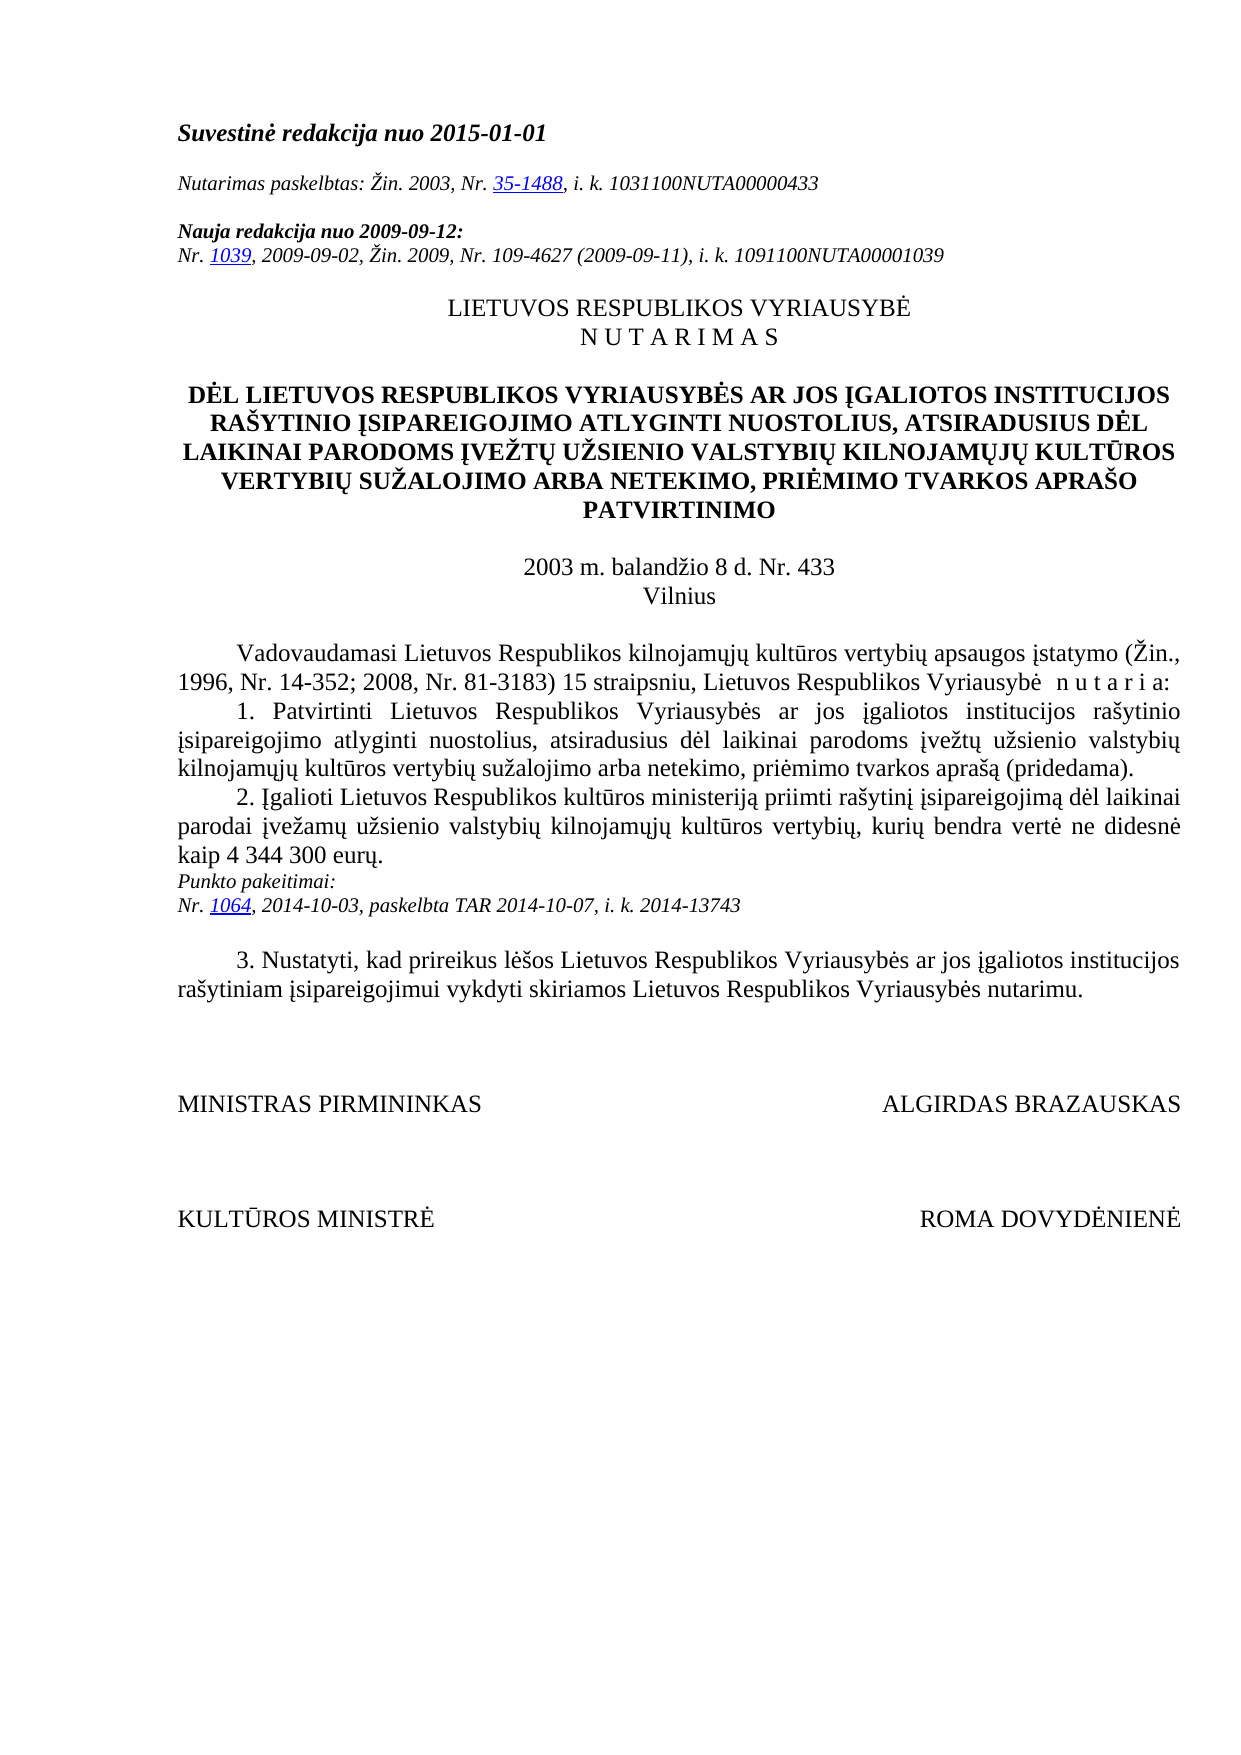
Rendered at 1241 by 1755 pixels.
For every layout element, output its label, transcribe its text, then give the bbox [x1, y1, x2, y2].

text 1. Patvirtinti Lietuvos Respublikos Vyriausybės ar jos įgaliotos institucijos rašytinio įsipareigojimo atlyginti nuostolius, atsiradusius dėl laikinai parodoms įvežtų užsienio valstybių kilnojamųjų kultūros vertybių sužalojimo arba netekimo, priėmimo tvarkos aprašą (pridedama). [177, 696, 1181, 782]
text MINISTRAS PIRMININKAS ALGIRDAS BRAZAUSKAS [177, 1089, 1181, 1118]
text Punkto pakeitimai: [177, 868, 1181, 893]
text Nauja redakcija nuo 2009-09-12: [177, 219, 1181, 243]
text DĖL LIETUVOS RESPUBLIKOS VYRIAUSYBĖS AR JOS ĮGALIOTOS INSTITUCIJOS RAŠYTINIO ĮSIPAREIGOJIMO ATLYGINTI NUOSTOLIUS, ATSIRADUSIUS DĖL LAIKINAI PARODOMS ĮVEŽTŲ UŽSIENIO VALSTYBIŲ KILNOJAMŲJŲ KULTŪROS VERTYBIŲ SUŽALOJIMO ARBA NETEKIMO, PRIĖMIMO TVARKOS APRAŠO PATVIRTINIMO [177, 380, 1181, 523]
text KULTŪROS MINISTRĖ ROMA DOVYDĖNIENĖ [177, 1204, 1181, 1233]
text Vilnius [177, 581, 1181, 610]
text NUTARIMAS [177, 322, 1181, 351]
text 2. Įgalioti Lietuvos Respublikos kultūros ministeriją priimti rašytinį įsipareigojimą dėl laikinai parodai įvežamų užsienio valstybių kilnojamųjų kultūros vertybių, kurių bendra vertė ne didesnė kaip 4 344 300 eurų. [177, 782, 1181, 868]
text Suvestinė redakcija nuo 2015-01-01 [177, 118, 1181, 147]
text Nr. 1064, 2014-10-03, paskelbta TAR 2014-10-07, i. k. 2014-13743 [177, 893, 1181, 917]
text LIETUVOS RESPUBLIKOS VYRIAUSYBĖ [177, 293, 1181, 322]
text Vadovaudamasi Lietuvos Respublikos kilnojamųjų kultūros vertybių apsaugos įstatymo (Žin., 1996, Nr. 14-352; 2008, Nr. 81-3183) 15 straipsniu, Lietuvos Respublikos Vyriausybė nutaria: [177, 638, 1181, 696]
text Nutarimas paskelbtas: Žin. 2003, Nr. 35-1488, i. k. 1031100NUTA00000433 [177, 171, 1181, 195]
text Nr. 1039, 2009-09-02, Žin. 2009, Nr. 109-4627 (2009-09-11), i. k. 1091100NUTA00001039 [177, 243, 1181, 267]
text 3. Nustatyti, kad prireikus lėšos Lietuvos Respublikos Vyriausybės ar jos įgaliotos institucijos rašytiniam įsipareigojimui vykdyti skiriamos Lietuvos Respublikos Vyriausybės nutarimu. [177, 945, 1181, 1003]
text 2003 m. balandžio 8 d. Nr. 433 [177, 552, 1181, 581]
